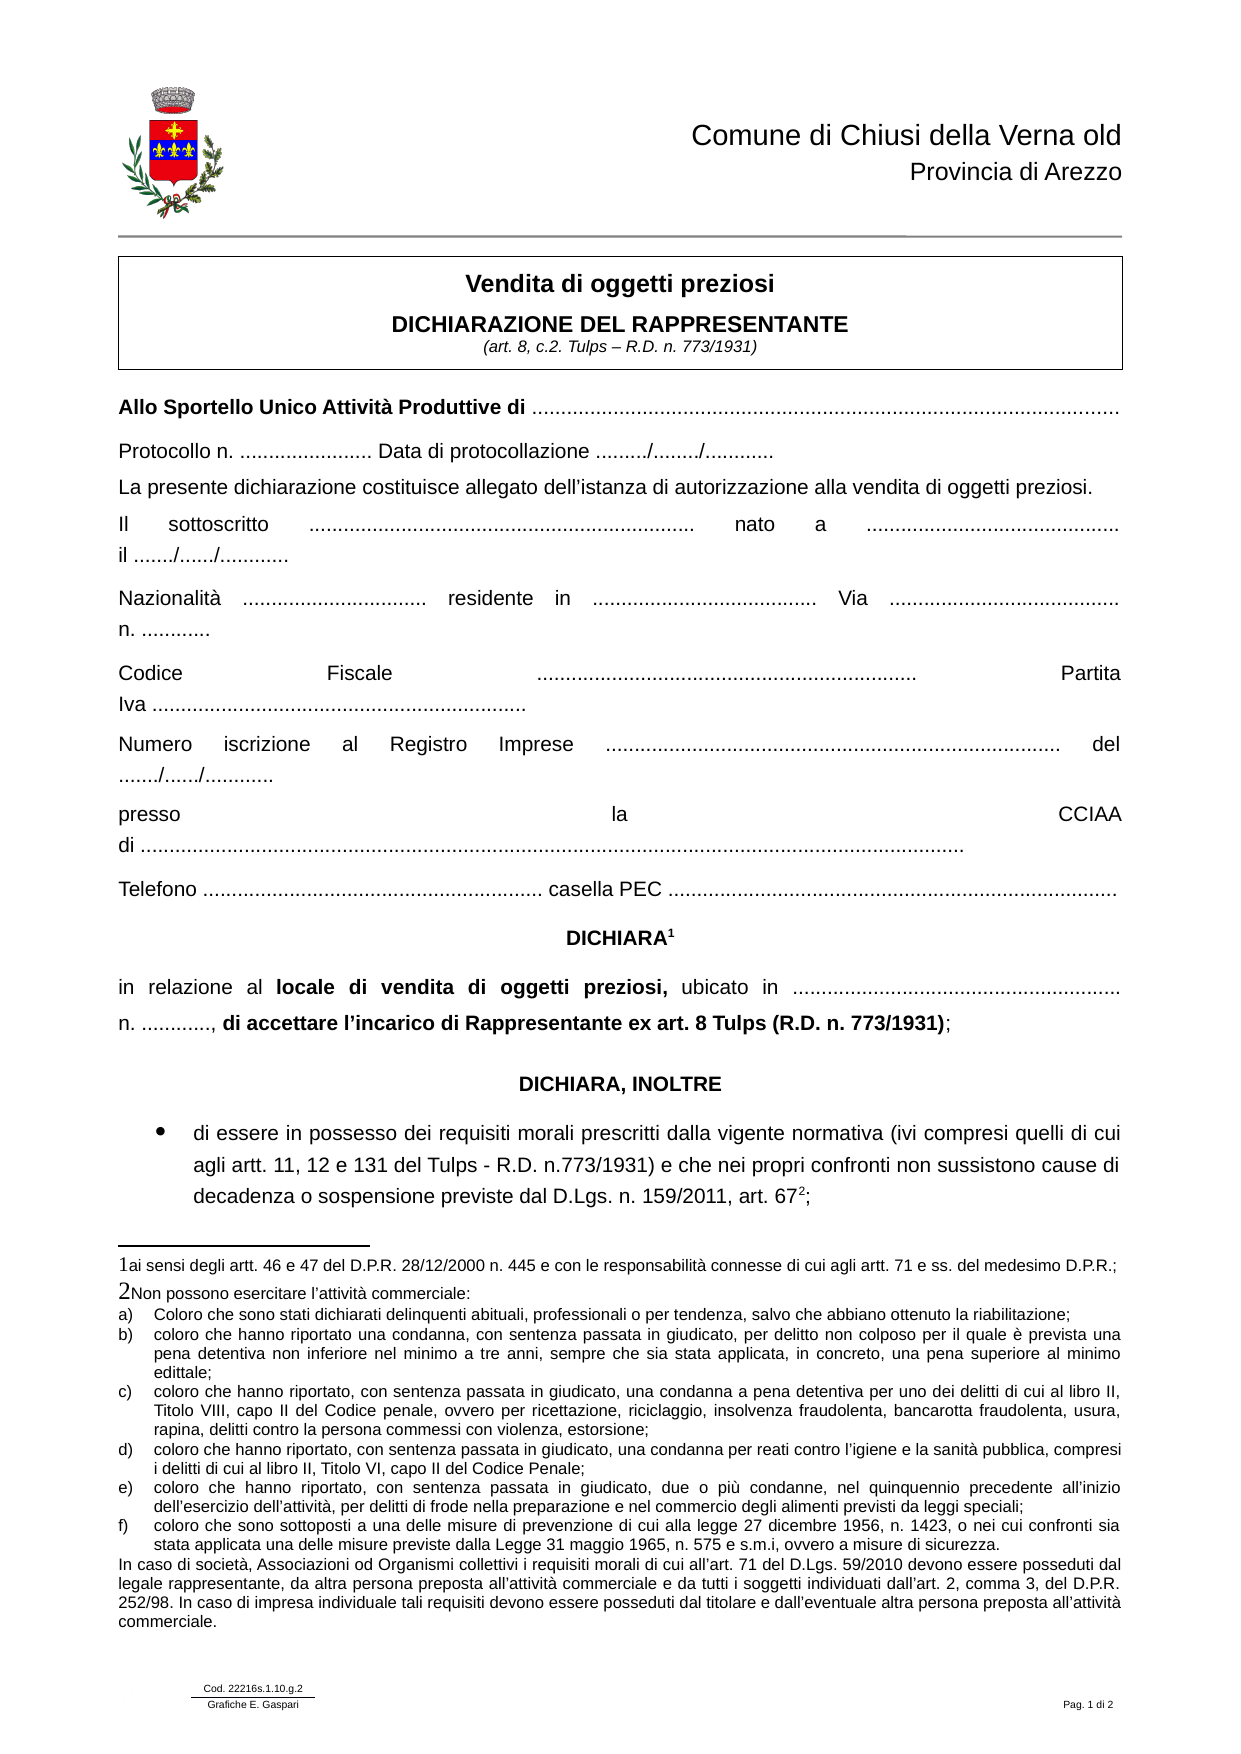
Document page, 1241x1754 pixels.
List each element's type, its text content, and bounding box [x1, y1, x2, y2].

text ai sensi degli artt. 46 e 47 del D.P.R. 28/12/2000 n. 445 e con le responsabilità connesse di cui agli artt. 71 e ss. del medesimo D.P.R.; [118, 1252, 1122, 1276]
text in relazione al locale di vendita di oggetti preziosi, ubicato in ......................................................... n. ............, di accettare l’incarico di Rappresentante ex art. 8 Tulps (R.D. n. 773/1931); [118, 975, 1122, 1035]
text Nazionalità ................................ residente in ....................................... Via ........................................ n. ............ [118, 586, 1122, 641]
picture [122, 87, 224, 219]
text Protocollo n. ....................... Data di protocollazione ........./......../............ [118, 438, 1122, 462]
text DICHIARA, INOLTRE [118, 1072, 1122, 1096]
list coloro che sono sottoposti a una delle misure di prevenzione di cui alla legge 27 dicembre 1956, n. 1423, o nei cui confronti sia stata applicata una delle misure previste dalla Legge 31 maggio 1965, n. 575 e s.m.i, ovvero a misure di sicurezza. [118, 1516, 1122, 1554]
text Provincia di Arezzo [224, 157, 1122, 185]
text Allo Sportello Unico Attività Produttive di [118, 395, 1122, 419]
list coloro che hanno riportato, con sentenza passata in giudicato, una condanna per reati contro l’igiene e la sanità pubblica, compresi i delitti di cui al libro II, Titolo VI, capo II del Codice Penale; [118, 1439, 1122, 1478]
text Codice Fiscale .................................................................. Partita Iva ................................................................. [118, 661, 1122, 716]
text Comune di Chiusi della Verna old [224, 118, 1122, 152]
list coloro che hanno riportato, con sentenza passata in giudicato, una condanna a pena detentiva per uno dei delitti di cui al libro II, Titolo VIII, capo II del Codice penale, ovvero per ricettazione, riciclaggio, insolvenza fraudolenta, bancarotta fraudolenta, usura, rapina, delitti contro la persona commessi con violenza, estorsione; [118, 1382, 1122, 1439]
list di essere in possesso dei requisiti morali prescritti dalla vigente normativa (ivi compresi quelli di cui agli artt. 11, 12 e 131 del Tulps - R.D. n.773/1931) e che nei propri confronti non sussistono cause di decadenza o sospensione previste dal D.Lgs. n. 159/2011, art. 67; [156, 1121, 1122, 1208]
list Non possono esercitare l’attività commerciale: [118, 1276, 1122, 1305]
list In caso di società, Associazioni od Organismi collettivi i requisiti morali di cui all’art. 71 del D.Lgs. 59/2010 devono essere posseduti dal legale rappresentante, da altra persona preposta all’attività commerciale e da tutti i soggetti individuati dall’art. 2, comma 3, del D.P.R. 252/98. In caso di impresa individuale tali requisiti devono essere posseduti dal titolare e dall’eventuale altra persona preposta all’attività commerciale. [118, 1554, 1122, 1631]
list Coloro che sono stati dichiarati delinquenti abituali, professionali o per tendenza, salvo che abbiano ottenuto la riabilitazione; [118, 1305, 1122, 1324]
text presso la CCIAA di ............................................................................................................................................... [118, 802, 1122, 857]
text Telefono ........................................................... casella PEC .............................................................................. [118, 877, 1122, 901]
list coloro che hanno riportato, con sentenza passata in giudicato, due o più condanne, nel quinquennio precedente all’inizio dell’esercizio dell’attività, per delitti di frode nella preparazione e nel commercio degli alimenti previsti da leggi speciali; [118, 1478, 1122, 1516]
text Il sottoscritto ................................................................... nato a ............................................ il ......./....../............ [118, 511, 1122, 566]
text Numero iscrizione al Registro Imprese ............................................................................... del ......./....../............ [118, 732, 1122, 787]
table_header Vendita di oggetti preziosi DICHIARAZIONE DEL RAPPRESENTANTE (art. 8, c.2. Tulps – R.D. n. 773/1931) [119, 257, 1122, 369]
text DICHIARA [118, 926, 1122, 950]
list coloro che hanno riportato una condanna, con sentenza passata in giudicato, per delitto non colposo per il quale è prevista una pena detentiva non inferiore nel minimo a tre anni, sempre che sia stata applicata, in concreto, una pena superiore al minimo edittale; [118, 1324, 1122, 1382]
text La presente dichiarazione costituisce allegato dell’istanza di autorizzazione alla vendita di oggetti preziosi. [118, 475, 1122, 499]
